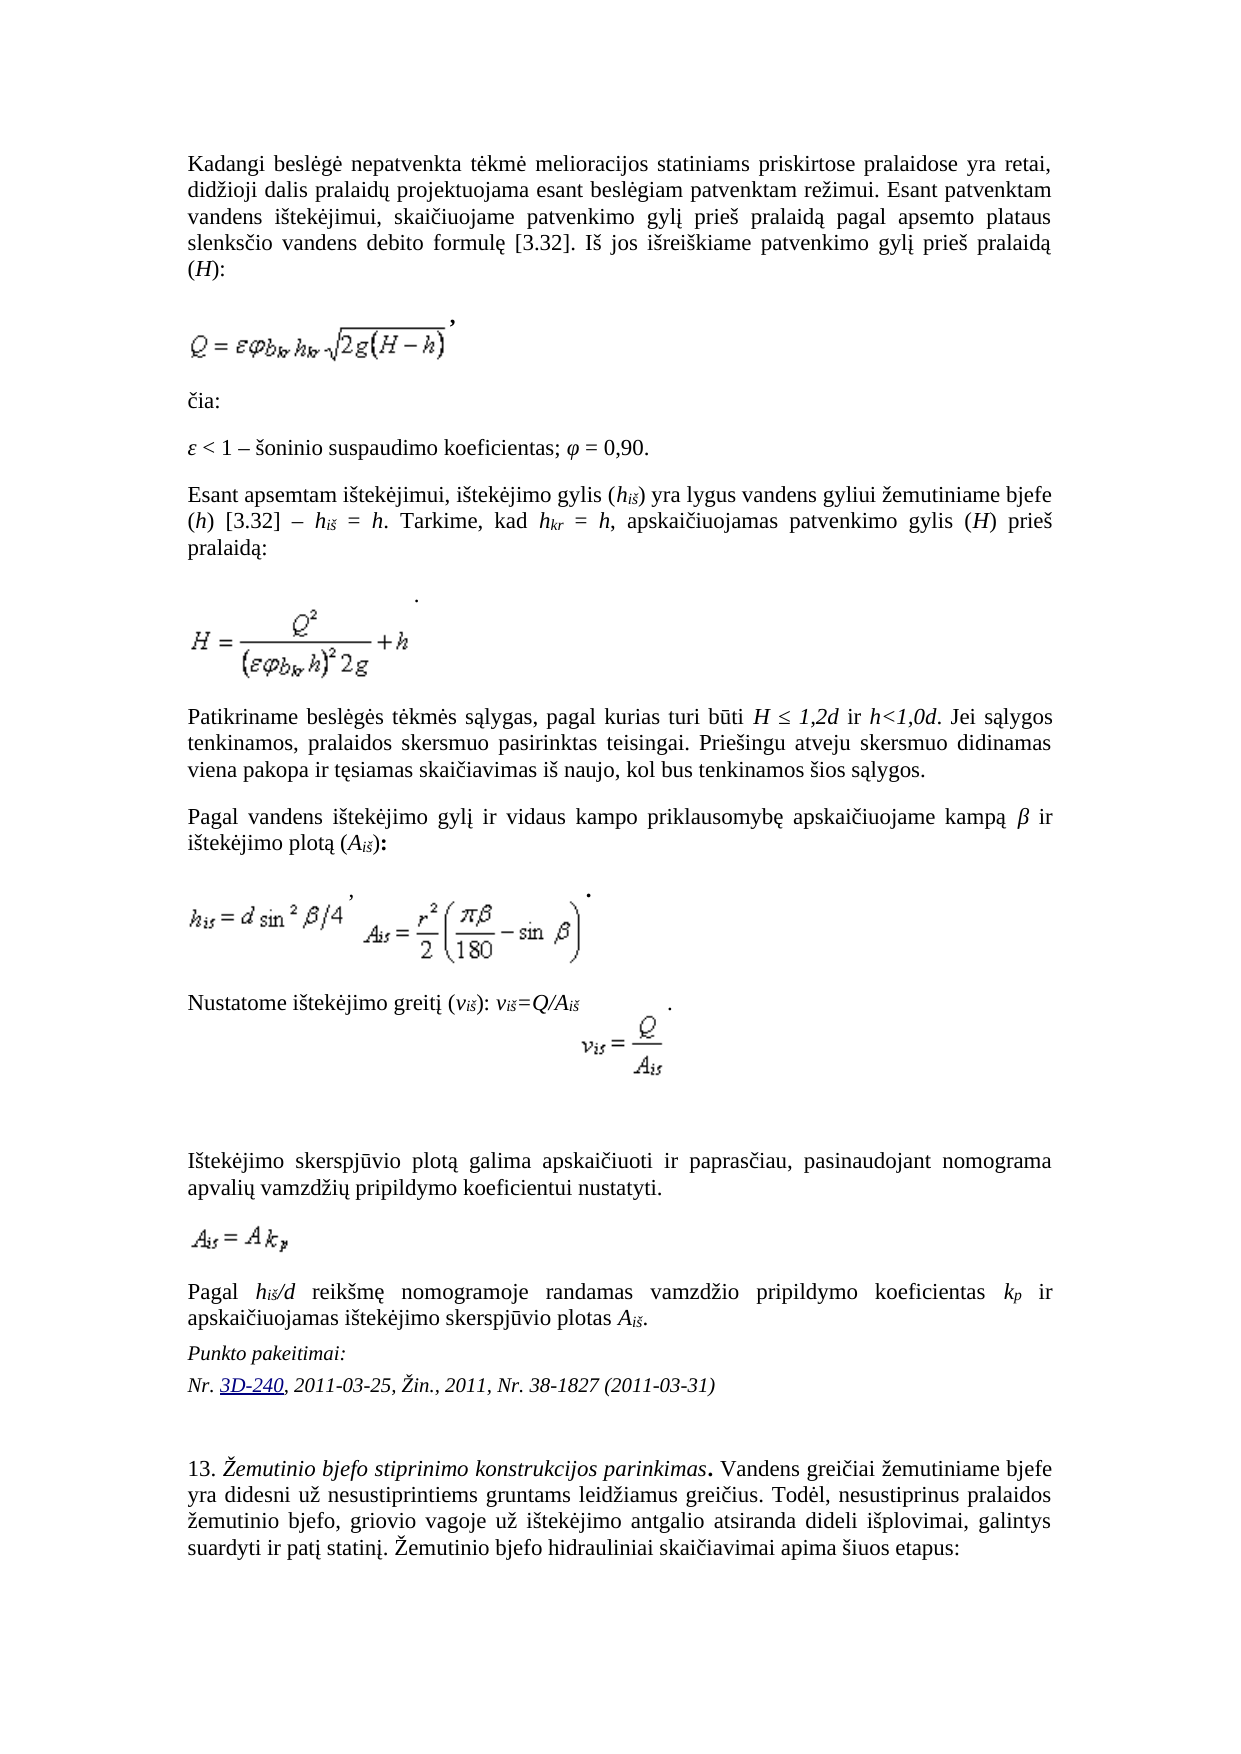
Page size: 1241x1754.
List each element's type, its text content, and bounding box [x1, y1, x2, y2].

text Pagal vandens ištekėjimo gylį ir vidaus kampo priklausomybę apskaičiuojame kampą β ir ištekėjimo plotą (Aiš): [187, 803, 1053, 856]
text Kadangi beslėgė nepatvenkta tėkmė melioracijos statiniams priskirtose pralaidose yra retai, didžioji dalis pralaidų projektuojama esant beslėgiam patvenktam režimui. Esant patvenktam vandens ištekėjimui, skaičiuojame patvenkimo gylį prieš pralaidą pagal apsemto plataus slenksčio vandens debito formulę [3.32]. Iš jos išreiškiame patvenkimo gylį prieš pralaidą (H): [187, 150, 1053, 282]
text ε < 1 – šoninio suspaudimo koeficientas; φ = 0,90. [187, 434, 1053, 460]
text Punkto pakeitimai: [187, 1341, 1053, 1365]
text Pagal hiš/d reikšmę nomogramoje randamas vamzdžio pripildymo koeficientas kp ir apskaičiuojamas ištekėjimo skerspjūvio plotas Aiš. [187, 1278, 1053, 1330]
text 13. Žemutinio bjefo stiprinimo konstrukcijos parinkimas. Vandens greičiai žemutiniame bjefe yra didesni už nesustiprintiems gruntams leidžiamus greičius. Todėl, nesustiprinus pralaidos žemutinio bjefo, griovio vagoje už ištekėjimo antgalio atsiranda dideli išplovimai, galintys suardyti ir patį statinį. Žemutinio bjefo hidrauliniai skaičiavimai apima šiuos etapus: [187, 1454, 1053, 1560]
text Esant apsemtam ištekėjimui, ištekėjimo gylis (hiš) yra lygus vandens gyliui žemutiniame bjefe (h) [3.32] – hiš = h. Tarkime, kad hkr = h, apskaičiuojamas patvenkimo gylis (H) prieš pralaidą: [187, 481, 1053, 560]
text Patikriname beslėgės tėkmės sąlygas, pagal kurias turi būti H ≤ 1,2d ir h<1,0d. Jei sąlygos tenkinamos, pralaidos skersmuo pasirinktas teisingai. Priešingu atveju skersmuo didinamas viena pakopa ir tęsiamas skaičiavimas iš naujo, kol bus tenkinamos šios sąlygos. [187, 703, 1053, 782]
text , . [187, 876, 1053, 968]
text . [187, 581, 1053, 682]
text Nustatome ištekėjimo greitį (viš): viš=Q/Aiš. [187, 989, 1053, 1079]
text Ištekėjimo skerspjūvio plotą galima apskaičiuoti ir paprasčiau, pasinaudojant nomograma apvalių vamzdžių pripildymo koeficientui nustatyti. [187, 1147, 1053, 1200]
text čia: [187, 387, 1053, 413]
text Nr. 3D-240, 2011-03-25, Žin., 2011, Nr. 38-1827 (2011-03-31) [187, 1371, 1053, 1397]
text , [187, 303, 1053, 366]
